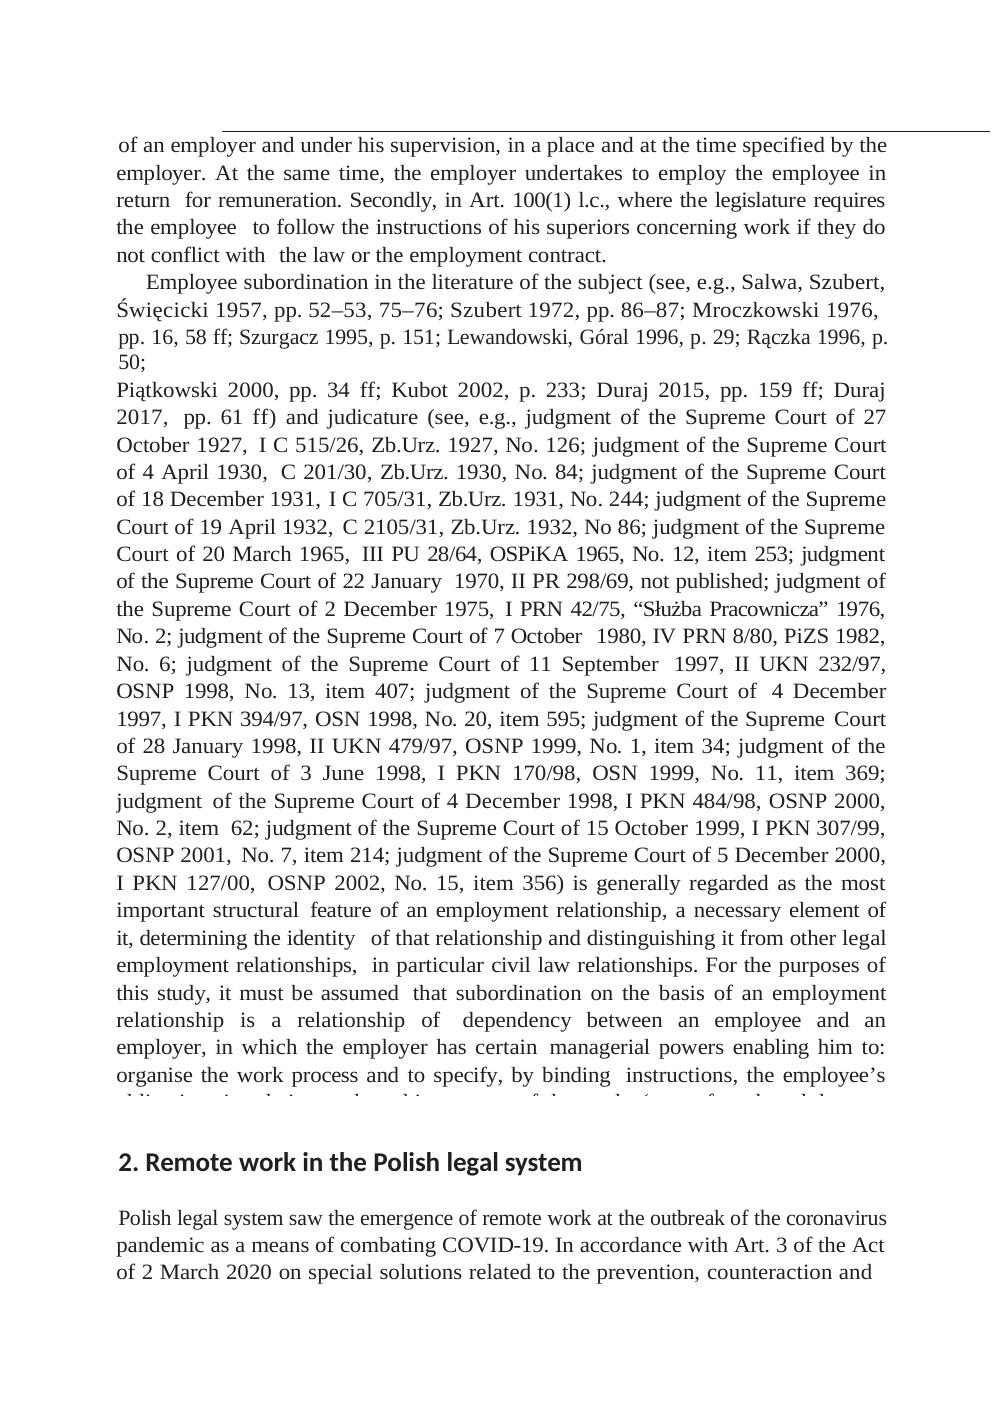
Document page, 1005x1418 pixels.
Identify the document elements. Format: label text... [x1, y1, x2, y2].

text Employee subordination in the literature of the subject (see, e.g., Salwa, Szubert, Święcicki 1957, pp. 52–53, 75–76; Szubert 1972, pp. 86–87; Mroczkowski 1976, [116, 269, 887, 322]
text pandemic as a means of combating COVID-19. In accordance with Art. 3 of the Act of 2 March 2020 on special solutions related to the prevention, counteraction and [116, 1232, 886, 1284]
text employer. At the same time, the employer undertakes to employ the employee in return for remuneration. Secondly, in Art. 100(1) l.c., where the legislature requires the employee to follow the instructions of his superiors concerning work if they do not conflict with the law or the employment contract. [116, 159, 886, 267]
text 2. Remote work in the Polish legal system [118, 1147, 586, 1177]
text Polish legal system saw the emergence of remote work at the outbreak of the coronavirus [118, 1206, 888, 1230]
text of an employer and under his supervision, in a place and at the time specified by the [118, 134, 889, 157]
text Piątkowski 2000, pp. 34 ff; Kubot 2002, p. 233; Duraj 2015, pp. 159 ff; Duraj 2017, pp. 61 ff) and judicature (see, e.g., judgment of the Supreme Court of 27 October 1927, I C 515/26, Zb.Urz. 1927, No. 126; judgment of the Supreme Court of 4 April 1930, C 201/30, Zb.Urz. 1930, No. 84; judgment of the Supreme Court of 18 December 1931, I C 705/31, Zb.Urz. 1931, No. 244; judgment of the Supreme Court of 19 April 1932, C 2105/31, Zb.Urz. 1932, No 86; judgment of the Supreme Court of 20 March 1965, III PU 28/64, OSPiKA 1965, No. 12, item 253; judgment of the Supreme Court of 22 January 1970, II PR 298/69, not published; judgment of the Supreme Court of 2 December 1975, I PRN 42/75, “Służba Pracownicza” 1976, No. 2; judgment of the Supreme Court of 7 October 1980, IV PRN 8/80, PiZS 1982, No. 6; judgment of the Supreme Court of 11 September 1997, II UKN 232/97, OSNP 1998, No. 13, item 407; judgment of the Supreme Court of 4 December 1997, I PKN 394/97, OSN 1998, No. 20, item 595; judgment of the Supreme Court of 28 January 1998, II UKN 479/97, OSNP 1999, No. 1, item 34; judgment of the Supreme Court of 3 June 1998, I PKN 170/98, OSN 1999, No. 11, item 369; judgment of the Supreme Court of 4 December 1998, I PKN 484/98, OSNP 2000, No. 2, item 62; judgment of the Supreme Court of 15 October 1999, I PKN 307/99, OSNP 2001, No. 7, item 214; judgment of the Supreme Court of 5 December 2000, I PKN 127/00, OSNP 2002, No. 15, item 356) is generally regarded as the most important structural feature of an employment relationship, a necessary element of it, determining the identity of that relationship and distinguishing it from other legal employment relationships, in particular civil law relationships. For the purposes of this study, it must be assumed that subordination on the basis of an employment relationship is a relationship of dependency between an employee and an employer, in which the employer has certain managerial powers enabling him to: organise the work process and to specify, by binding instructions, the employee’s obligations in relation to the subject matter of the work (type of work and the way in which it is carried out) and the time and place of work (see, more broadly, Duraj 2013, pp. 74 ff). [116, 377, 887, 1096]
text pp. 16, 58 ff; Szurgacz 1995, p. 151; Lewandowski, Góral 1996, p. 29; Rączka 1996, p. 50; [118, 324, 889, 374]
